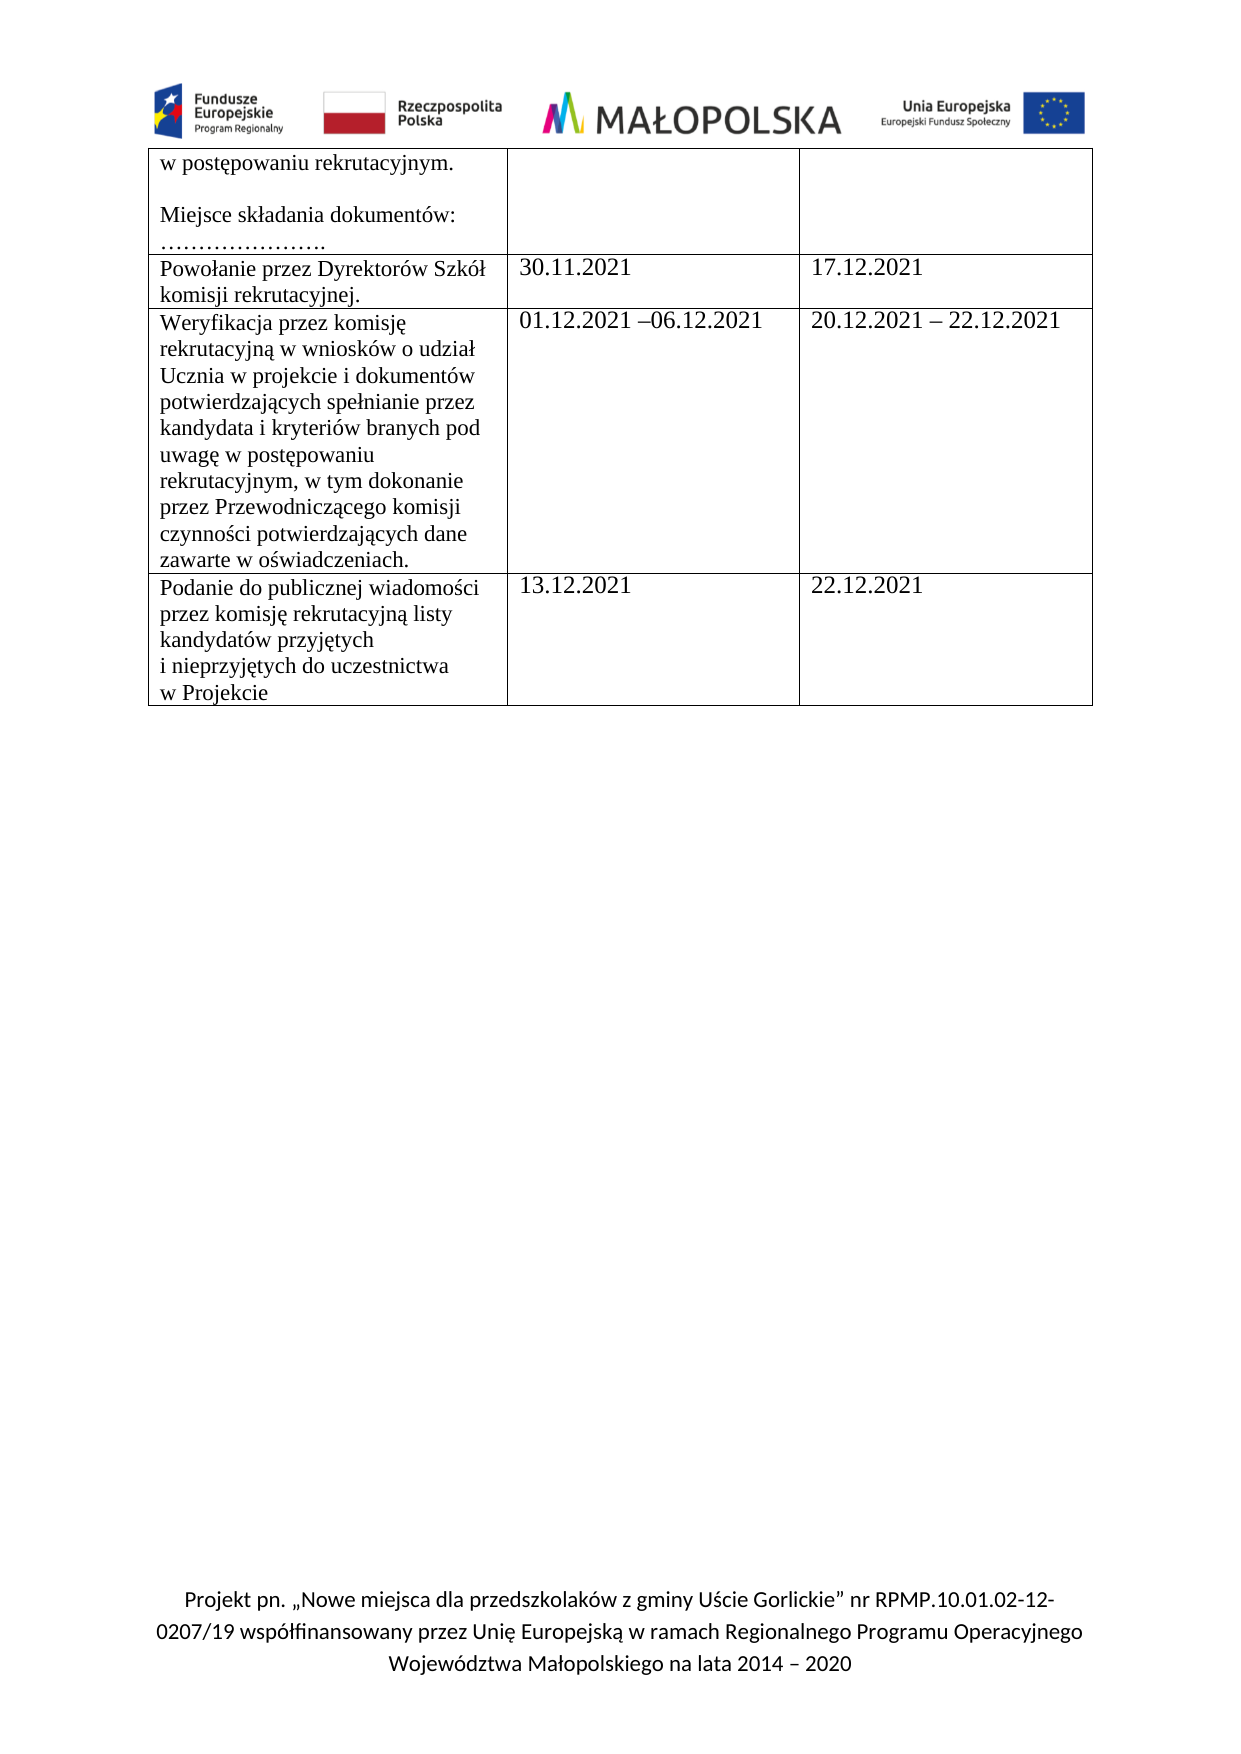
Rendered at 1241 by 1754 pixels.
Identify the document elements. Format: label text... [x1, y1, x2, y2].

table_cell 20.12.2021 – 22.12.2021 [800, 309, 1092, 572]
table_cell 13.12.2021 [508, 574, 799, 705]
table_cell [508, 149, 799, 254]
table_cell 22.12.2021 [800, 574, 1092, 705]
picture [147, 73, 1093, 145]
table_cell w postępowaniu rekrutacyjnym. Miejsce składania dokumentów: …………………. [149, 149, 507, 254]
table_cell 01.12.2021 –06.12.2021 [508, 309, 799, 572]
table_cell 17.12.2021 [800, 255, 1092, 308]
table_cell Weryfikacja przez komisję rekrutacyjną w wniosków o udział Ucznia w projekcie i dokumentów potwierdzających spełnianie przez kandydata i kryteriów branych pod uwagę w postępowaniu rekrutacyjnym, w tym dokonanie przez Przewodniczącego komisji czynności potwierdzających dane zawarte w oświadczeniach. [149, 309, 507, 572]
table_cell Podanie do publicznej wiadomości przez komisję rekrutacyjną listy kandydatów przyjętych i nieprzyjętych do uczestnictwa w Projekcie [149, 574, 507, 705]
table_cell 30.11.2021 [508, 255, 799, 308]
table_cell [800, 149, 1092, 254]
table_cell Powołanie przez Dyrektorów Szkół komisji rekrutacyjnej. [149, 255, 507, 308]
